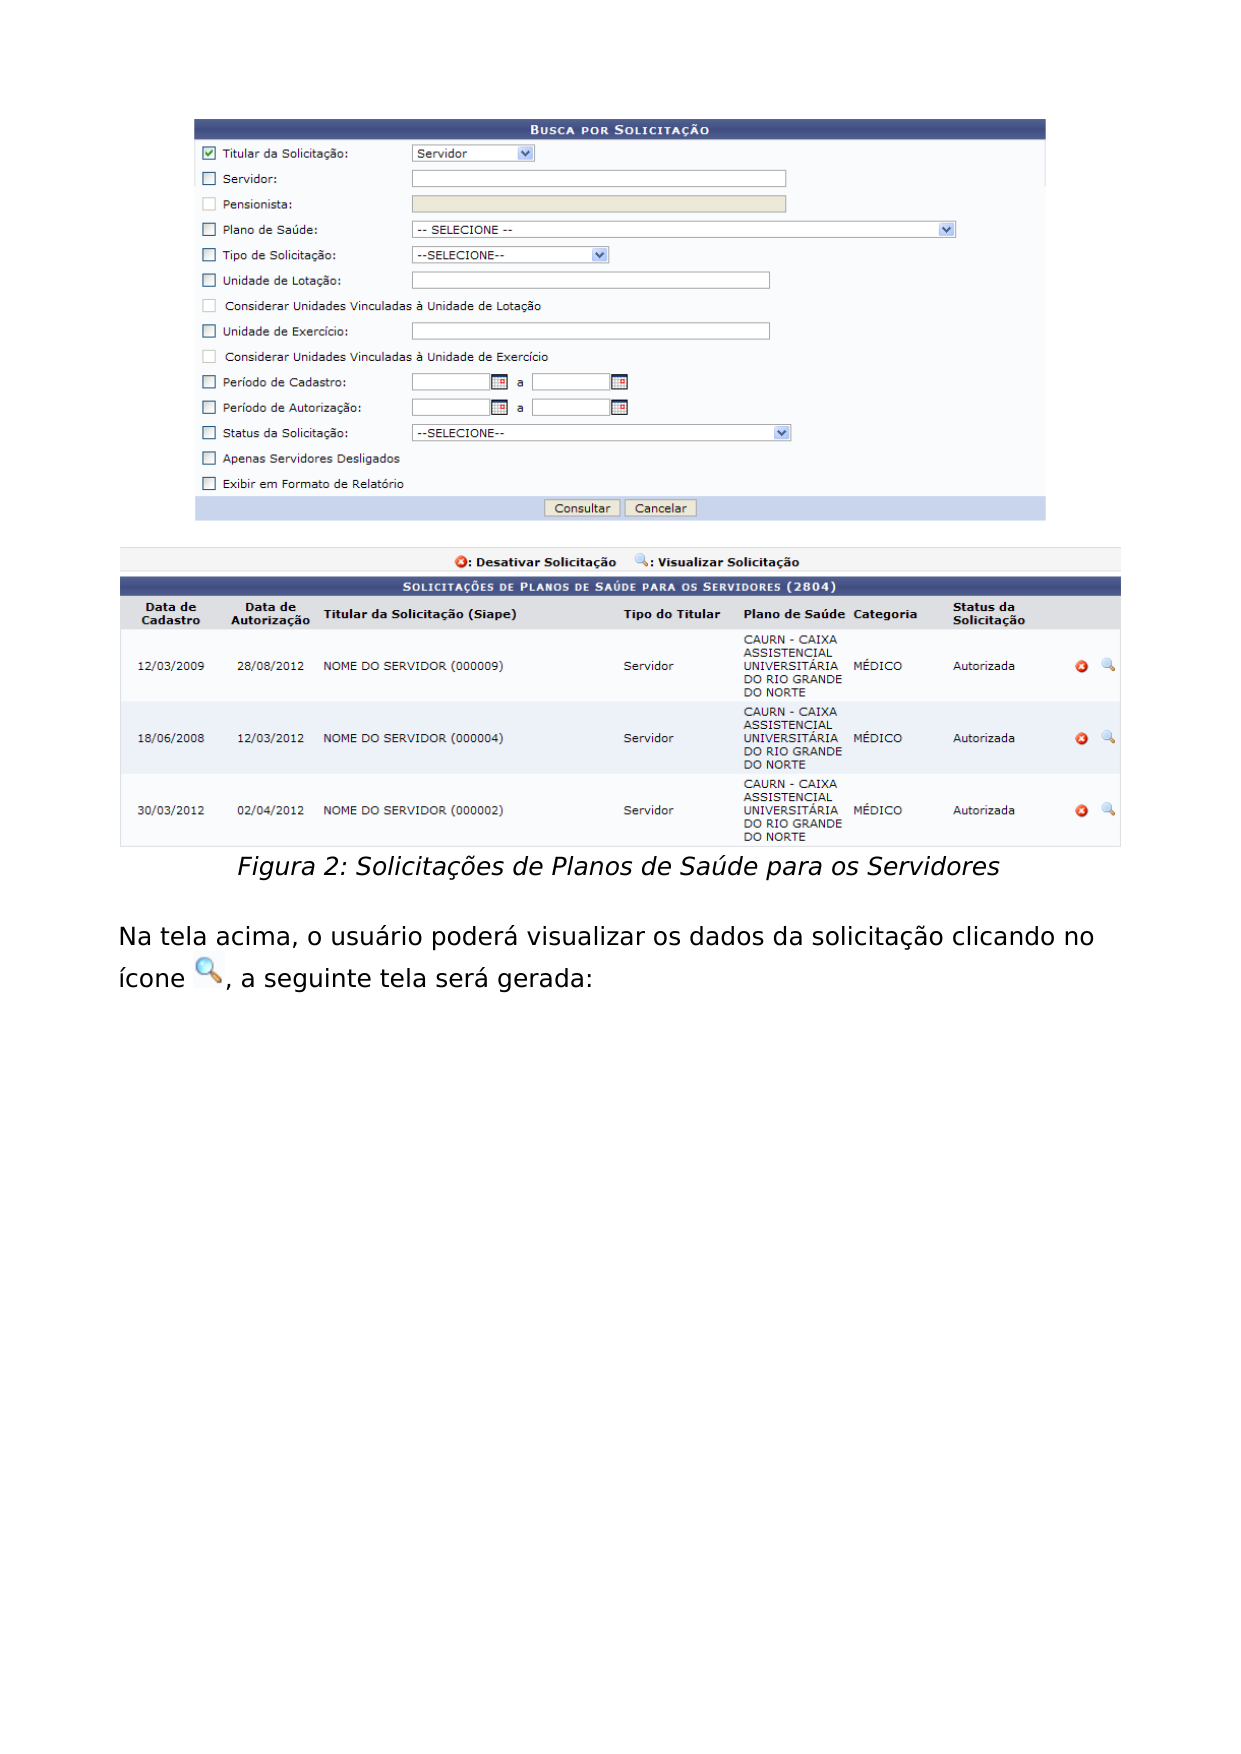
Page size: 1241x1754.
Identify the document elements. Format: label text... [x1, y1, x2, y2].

picture [193, 951, 225, 988]
text Figura 2: Solicitações de Planos de Saúde para os Servidores [118, 852, 1122, 881]
picture [118, 118, 1123, 852]
text Na tela acima, o usuário poderá visualizar os dados da solicitação clicando no ícone , a seguinte tela será gerada: [118, 923, 1122, 994]
